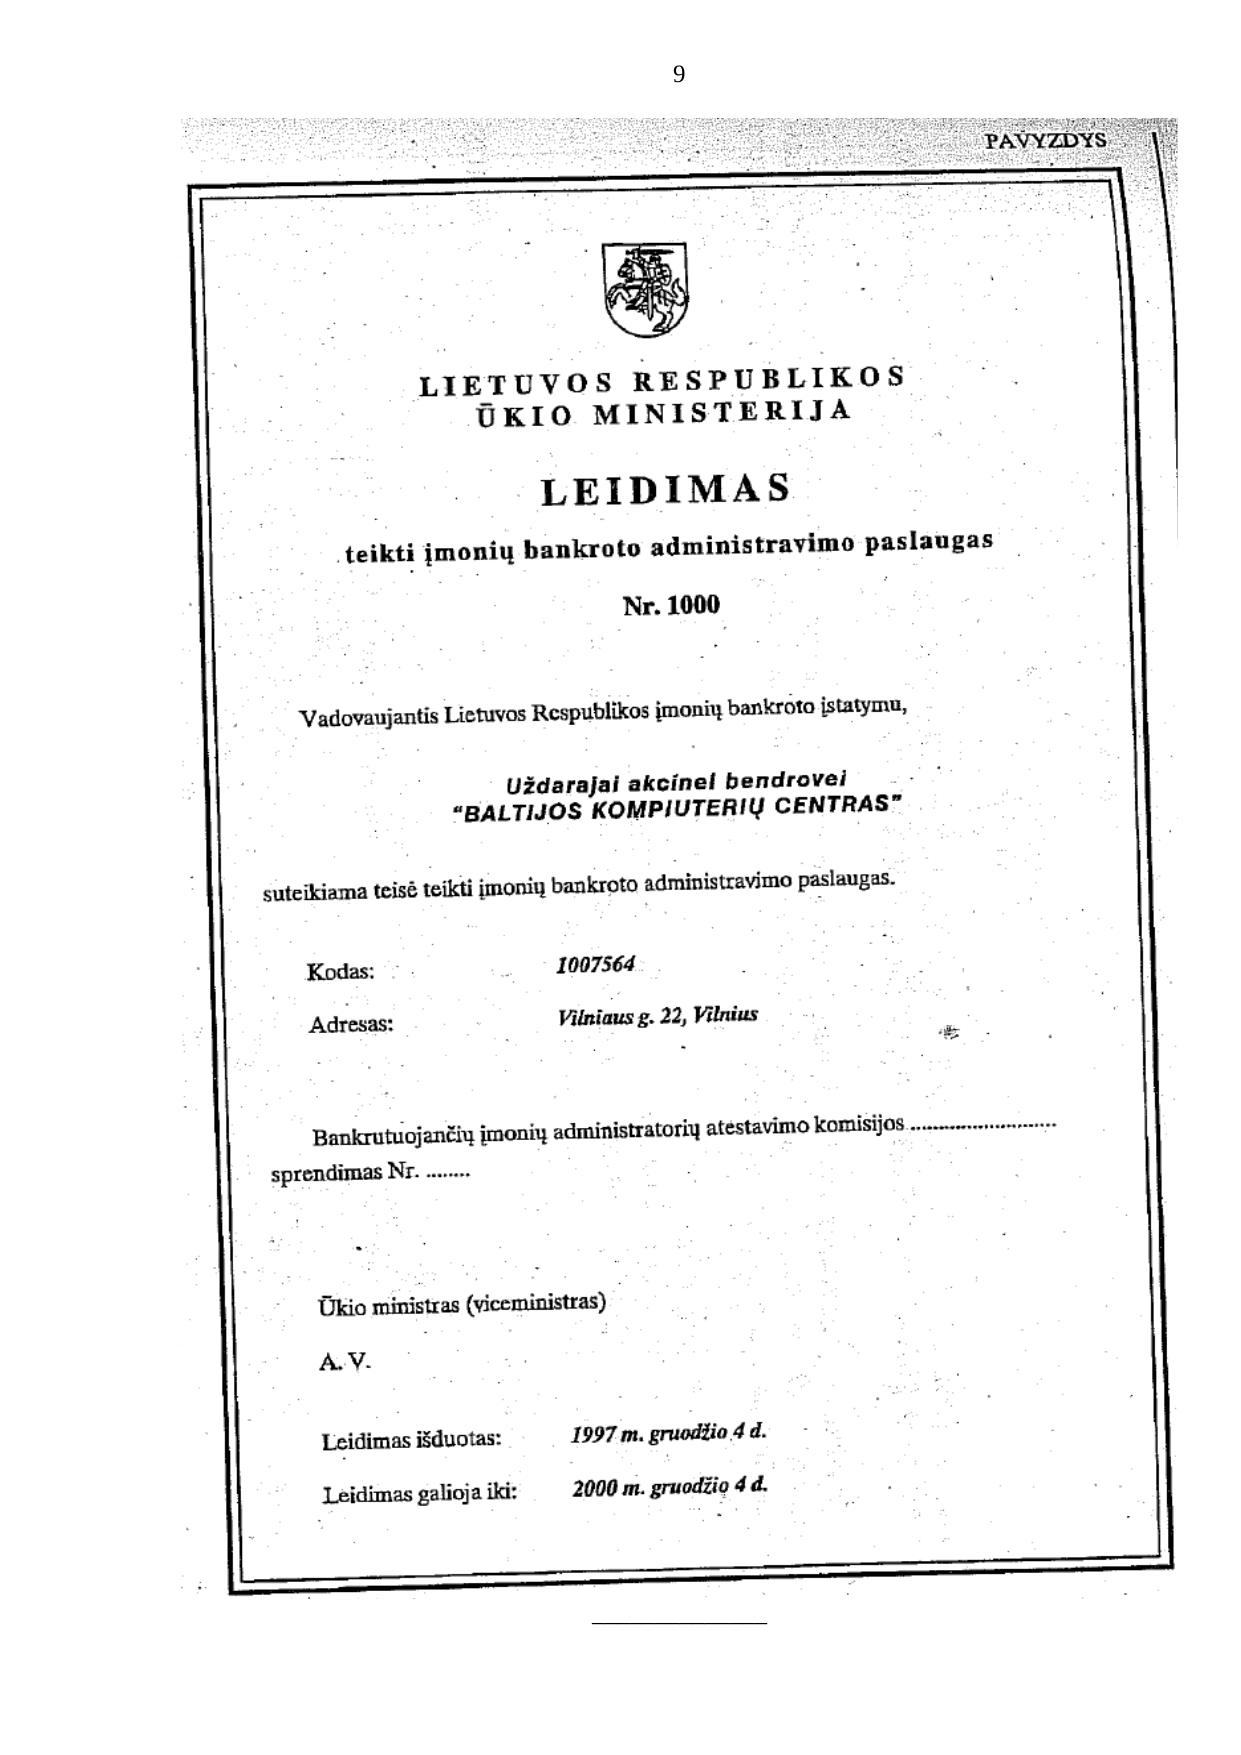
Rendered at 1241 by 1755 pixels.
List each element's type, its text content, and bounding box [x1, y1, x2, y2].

text ______________ [177, 1598, 1181, 1627]
